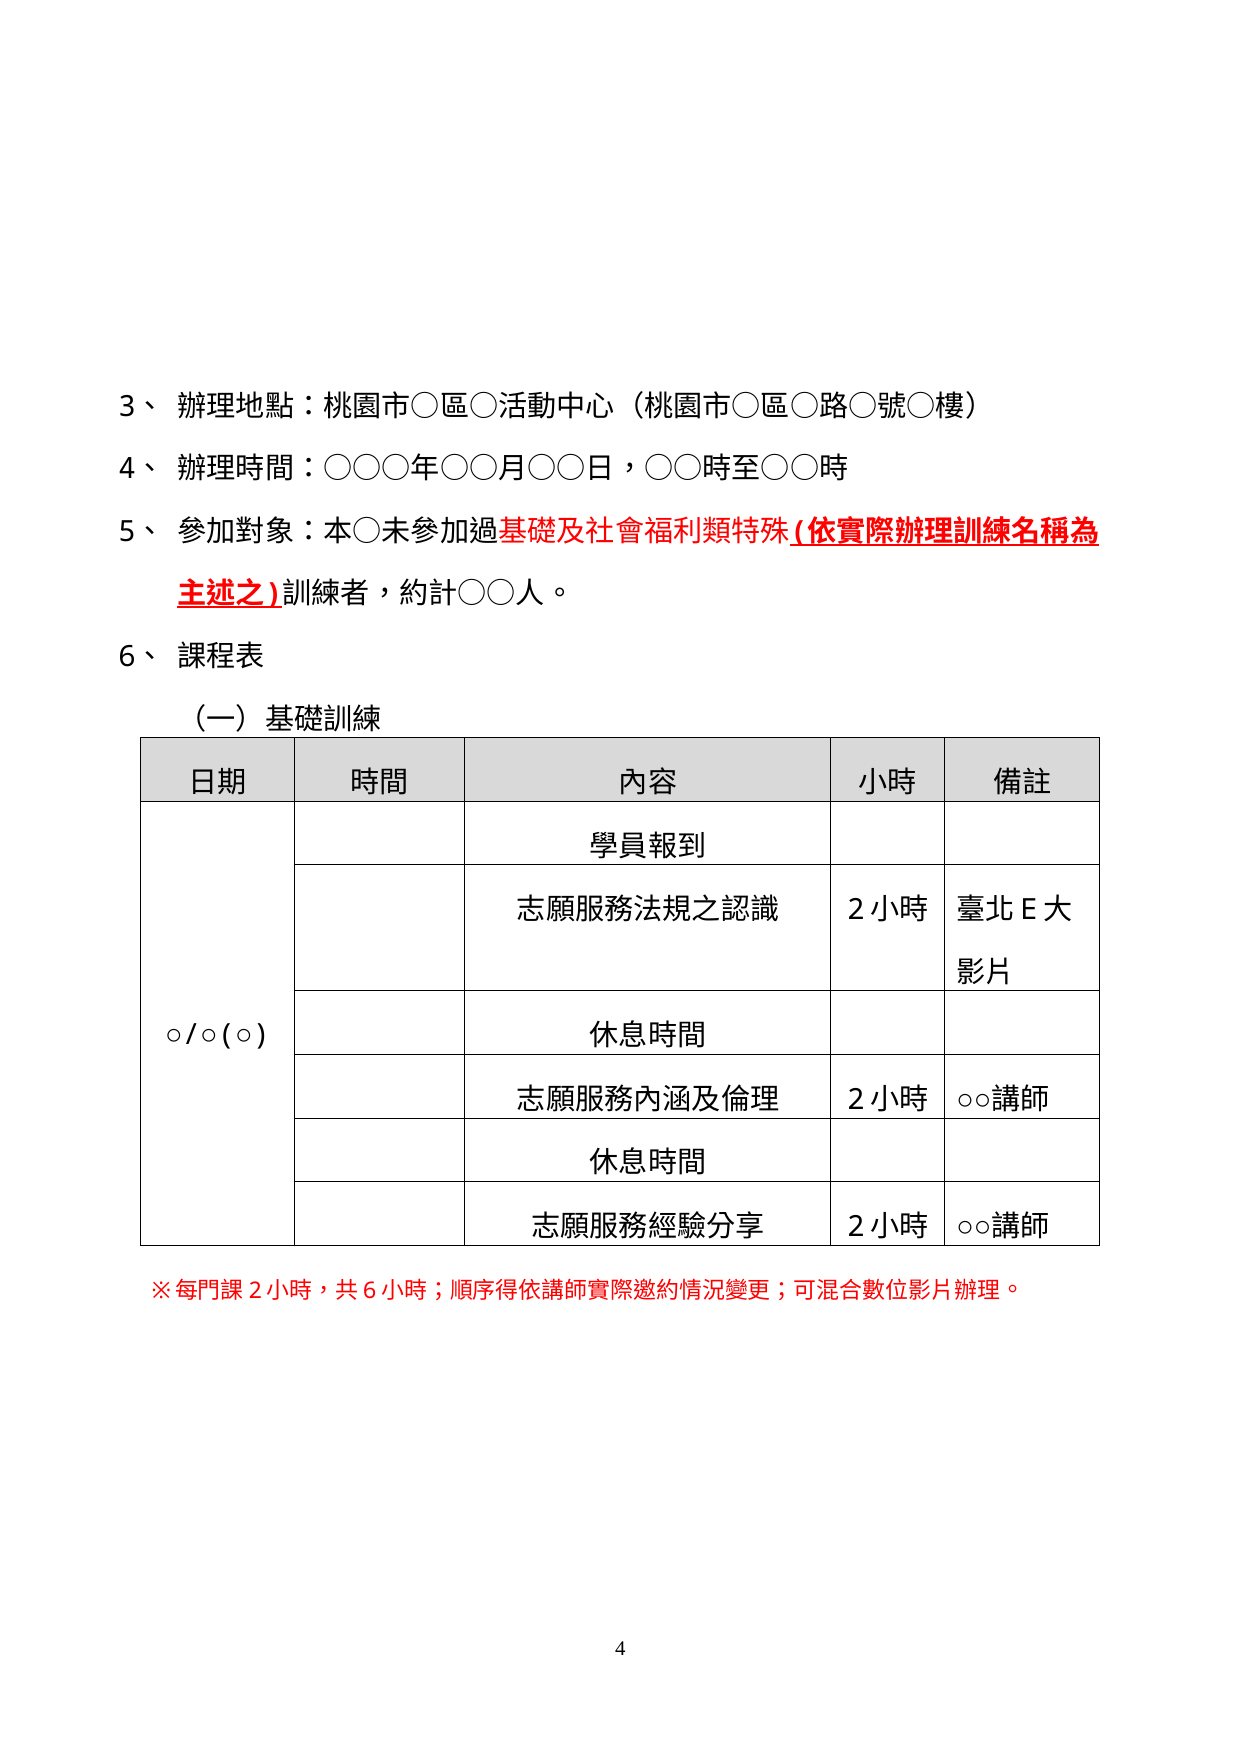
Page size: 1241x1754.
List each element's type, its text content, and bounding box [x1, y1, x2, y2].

table_cell 2小時 [831, 1182, 944, 1244]
table_header 備註 [945, 738, 1099, 801]
table_cell [831, 991, 944, 1054]
table_cell [295, 1182, 464, 1244]
table_cell [295, 1055, 464, 1117]
table_header 小時 [831, 738, 944, 801]
table_cell 2小時 [831, 1055, 944, 1117]
table_cell 志願服務內涵及倫理 [465, 1055, 830, 1117]
table_cell 志願服務經驗分享 [465, 1182, 830, 1244]
table_cell ○/○(○) [141, 802, 294, 1244]
list 參加對象：本○未參加過基礎及社會福利類特殊(依實際辦理訓練名稱為主述之)訓練者，約計○○人。 [118, 487, 1122, 612]
table_cell [295, 802, 464, 864]
list 辦理地點：桃園市○區○活動中心（桃園市○區○路○號○樓） [118, 362, 1122, 425]
text ※每門課2小時，共6小時；順序得依講師實際邀約情況變更；可混合數位影片辦理。 [147, 1246, 1005, 1308]
table_cell [945, 991, 1099, 1054]
text （一）基礎訓練 [177, 675, 1122, 737]
table_cell 休息時間 [465, 1119, 830, 1181]
table_header 時間 [295, 738, 464, 801]
table_cell [831, 802, 944, 864]
list 課程表 [118, 612, 1122, 675]
table_cell [831, 1119, 944, 1181]
table_header 日期 [141, 738, 294, 801]
table_cell 臺北E大影片 [945, 865, 1099, 990]
table_cell [295, 1119, 464, 1181]
table_cell 學員報到 [465, 802, 830, 864]
table_cell ○○講師 [945, 1055, 1099, 1117]
table_cell 2小時 [831, 865, 944, 990]
table_cell [945, 1119, 1099, 1181]
table_cell 志願服務法規之認識 [465, 865, 830, 990]
list 辦理時間：○○○年○○月○○日，○○時至○○時 [118, 425, 1122, 487]
table_cell 休息時間 [465, 991, 830, 1054]
table_cell [295, 991, 464, 1054]
table_cell [945, 802, 1099, 864]
table_cell [295, 865, 464, 990]
table_header 內容 [465, 738, 830, 801]
table_cell ○○講師 [945, 1182, 1099, 1244]
